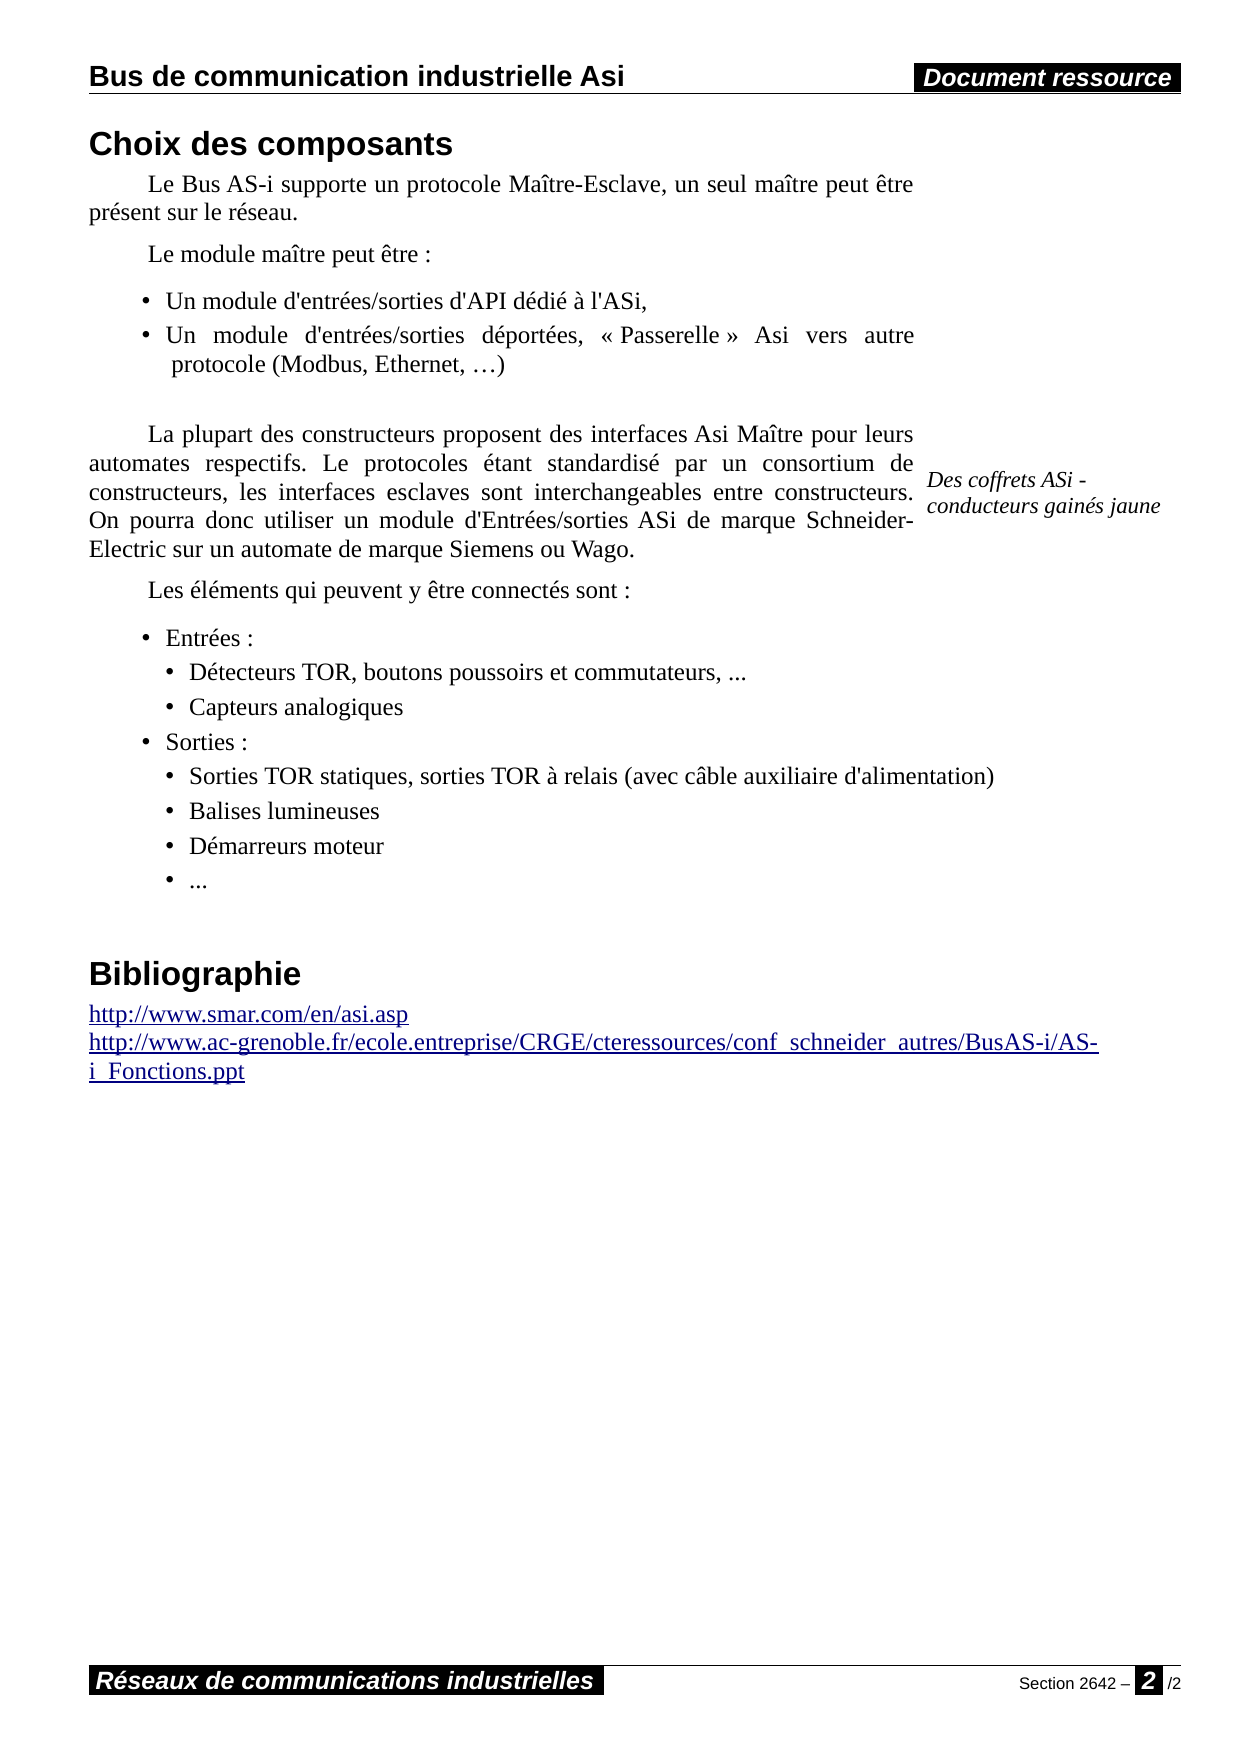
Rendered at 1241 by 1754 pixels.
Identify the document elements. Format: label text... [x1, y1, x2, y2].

text http://www.smar.com/en/asi.asp [88, 999, 1181, 1027]
text Le module maître peut être : [88, 239, 927, 267]
text La plupart des constructeurs proposent des interfaces Asi Maître pour leurs automates respectifs. Le protocoles étant standardisé par un consortium de constructeurs, les interfaces esclaves sont interchangeables entre constructeurs. On pourra donc utiliser un module d'Entrées/sorties ASi de marque Schneider-Electric sur un automate de marque Siemens ou Wago. [88, 419, 1181, 563]
list ... [165, 866, 1181, 894]
text http://www.ac-grenoble.fr/ecole.entreprise/CRGE/cteressources/conf_schneider_autres/BusAS-i/AS-i_Fonctions.ppt [88, 1027, 1181, 1085]
list Détecteurs TOR, boutons poussoirs et commutateurs, ... [165, 657, 1181, 686]
text Le Bus AS-i supporte un protocole Maître-Esclave, un seul maître peut être présent sur le réseau. [88, 169, 927, 226]
list Un module d'entrées/sorties d'API dédié à l'ASi, [142, 286, 927, 314]
text Des coffrets ASi - conducteurs gainés jaune [927, 148, 1181, 519]
list Sorties TOR statiques, sorties TOR à relais (avec câble auxiliaire d'alimentation) [165, 761, 1181, 790]
list Démarreurs moteur [165, 831, 1181, 859]
list Capteurs analogiques [165, 692, 1181, 721]
subtitle Bibliographie [88, 954, 1181, 993]
list Balises lumineuses [165, 796, 1181, 825]
text Les éléments qui peuvent y être connectés sont : [88, 576, 1181, 604]
list Sorties : [142, 727, 1181, 756]
list Un module d'entrées/sorties déportées, « Passerelle » Asi vers autre protocole (Modbus, Ethernet, …) [142, 321, 927, 378]
list Entrées : [142, 623, 1181, 651]
subtitle Choix des composants [88, 124, 1181, 163]
